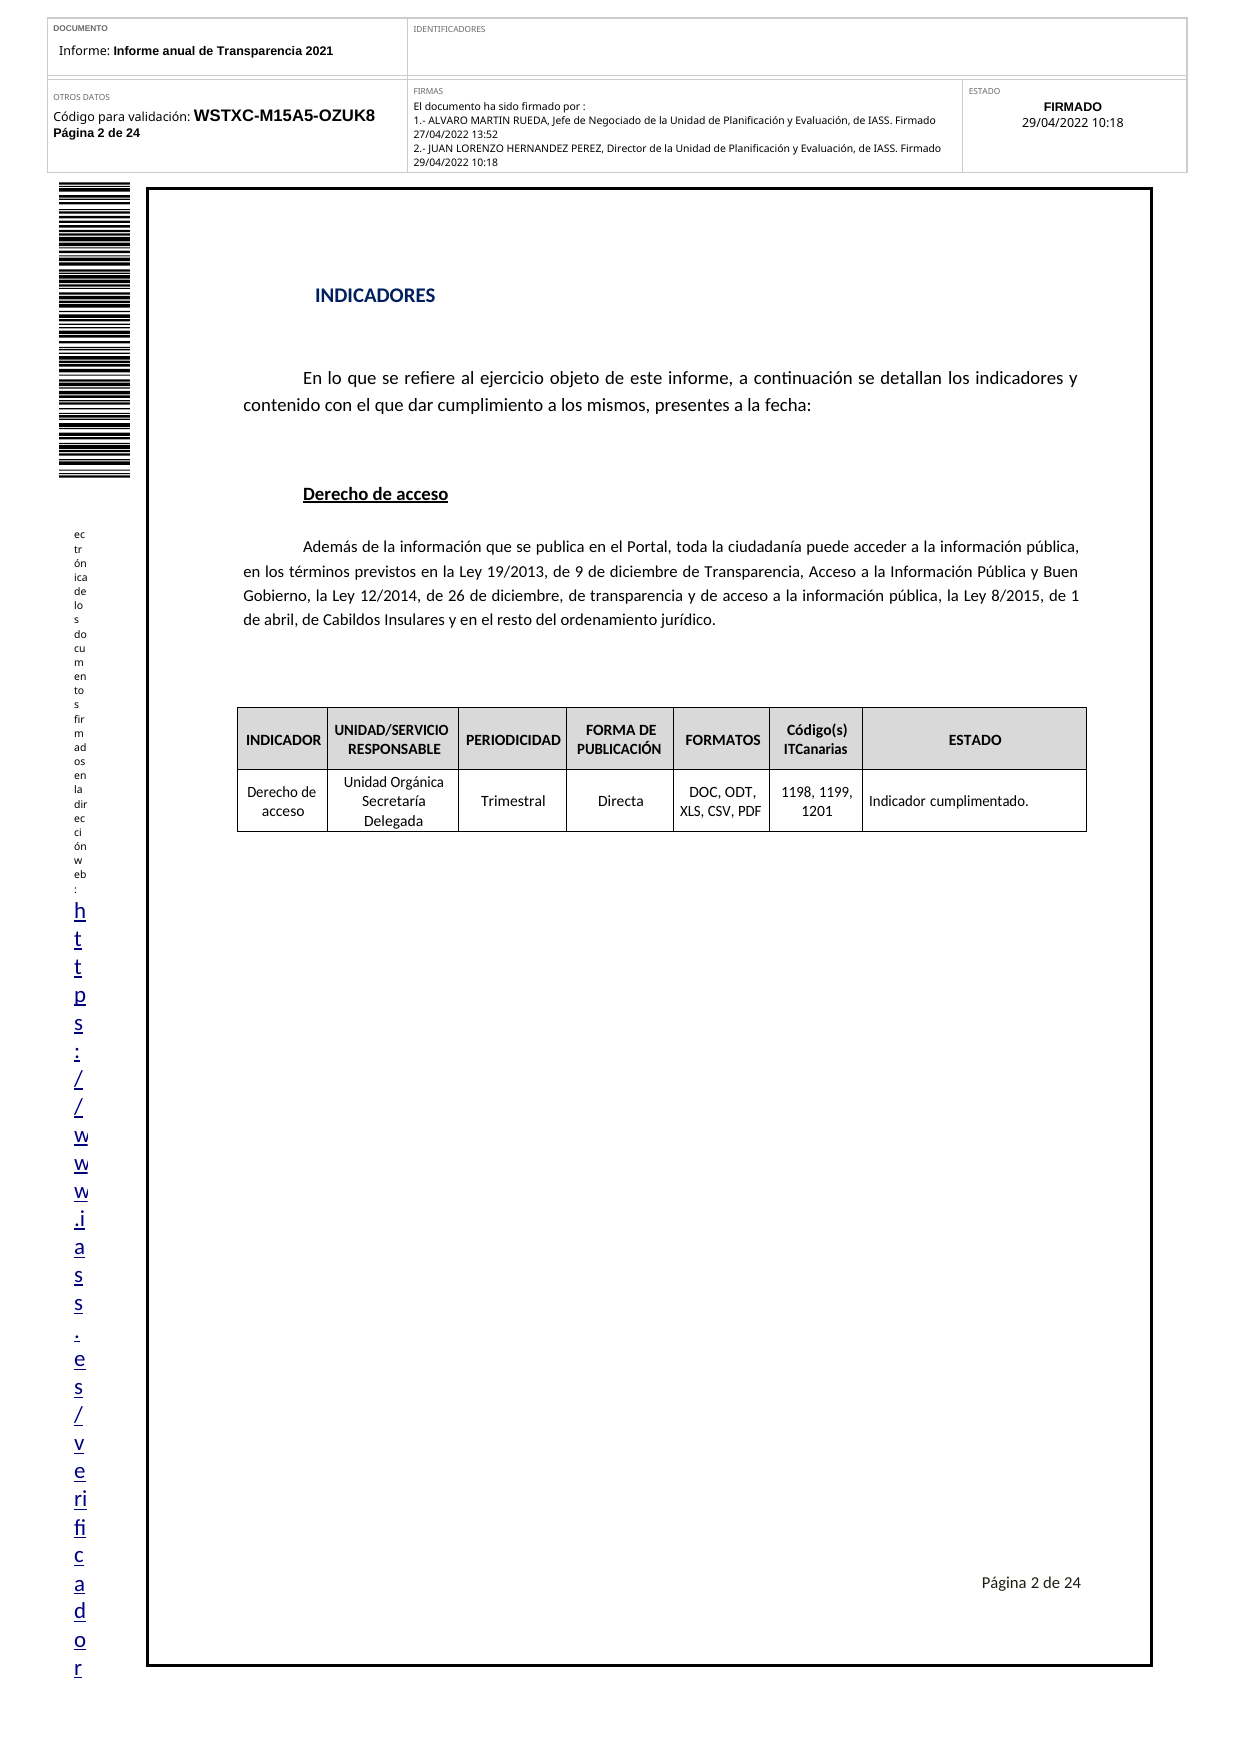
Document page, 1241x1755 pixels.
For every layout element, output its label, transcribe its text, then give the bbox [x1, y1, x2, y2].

table_cell Indicador cumplimentado. [863, 770, 1086, 831]
table_header FORMA DE PUBLICACIÓN [567, 708, 673, 769]
table_header INDICADOR [238, 708, 327, 769]
table_header UNIDAD/SERVICIO RESPONSABLE [328, 708, 458, 769]
table_cell Derecho de acceso [238, 770, 327, 831]
text Derecho de acceso [303, 482, 1150, 505]
text Esta es una copia impresa del documento electrónico. El documento está FIRMADO. Mediante el código de verificación puede comprobar la validez de la firma electrónica de los documentos firmados en la dirección web: https://www.iass.es/verificador [74, 528, 88, 1139]
table_cell Directa [567, 770, 673, 831]
text Además de la información que se publica en el Portal, toda la ciudadanía puede acceder a la información pública, en los términos previstos en la Ley 19/2013, de 9 de diciembre de Transparencia, Acceso a la Información Pública y Buen Gobierno, la Ley 12/2014, de 26 de diciembre, de transparencia y de acceso a la información pública, la Ley 8/2015, de 1 de abril, de Cabildos Insulares y en el resto del ordenamiento jurídico. [243, 537, 1080, 630]
text En lo que se refiere al ejercicio objeto de este informe, a continuación se detallan los indicadores y contenido con el que dar cumplimiento a los mismos, presentes a la fecha: [243, 366, 1083, 416]
table_cell 1198, 1199, 1201 [770, 770, 862, 831]
table_cell DOC, ODT, XLS, CSV, PDF [674, 770, 769, 831]
table_header ESTADO [863, 708, 1086, 769]
text [88, 1573, 146, 1593]
text [1153, 482, 1201, 505]
table_cell Trimestral [459, 770, 566, 831]
table_cell Unidad Orgánica Secretaría Delegada [328, 770, 458, 831]
table_header PERIODICIDAD [459, 708, 566, 769]
subtitle [1153, 282, 1201, 307]
text Esta es una copia impresa del documento electrónico. El documento está FIRMADO. Mediante el código de verificación puede comprobar la validez de la firma electrónica de los documentos firmados en la dirección web: https://www.iass.es/verificador [74, 1202, 88, 1690]
text Página 2 de 24 [149, 1573, 1081, 1593]
subtitle INDICADORES [315, 282, 1150, 307]
table_header Código(s) ITCanarias [770, 708, 862, 769]
text [35, 1573, 72, 1593]
table_header FORMATOS [674, 708, 769, 769]
